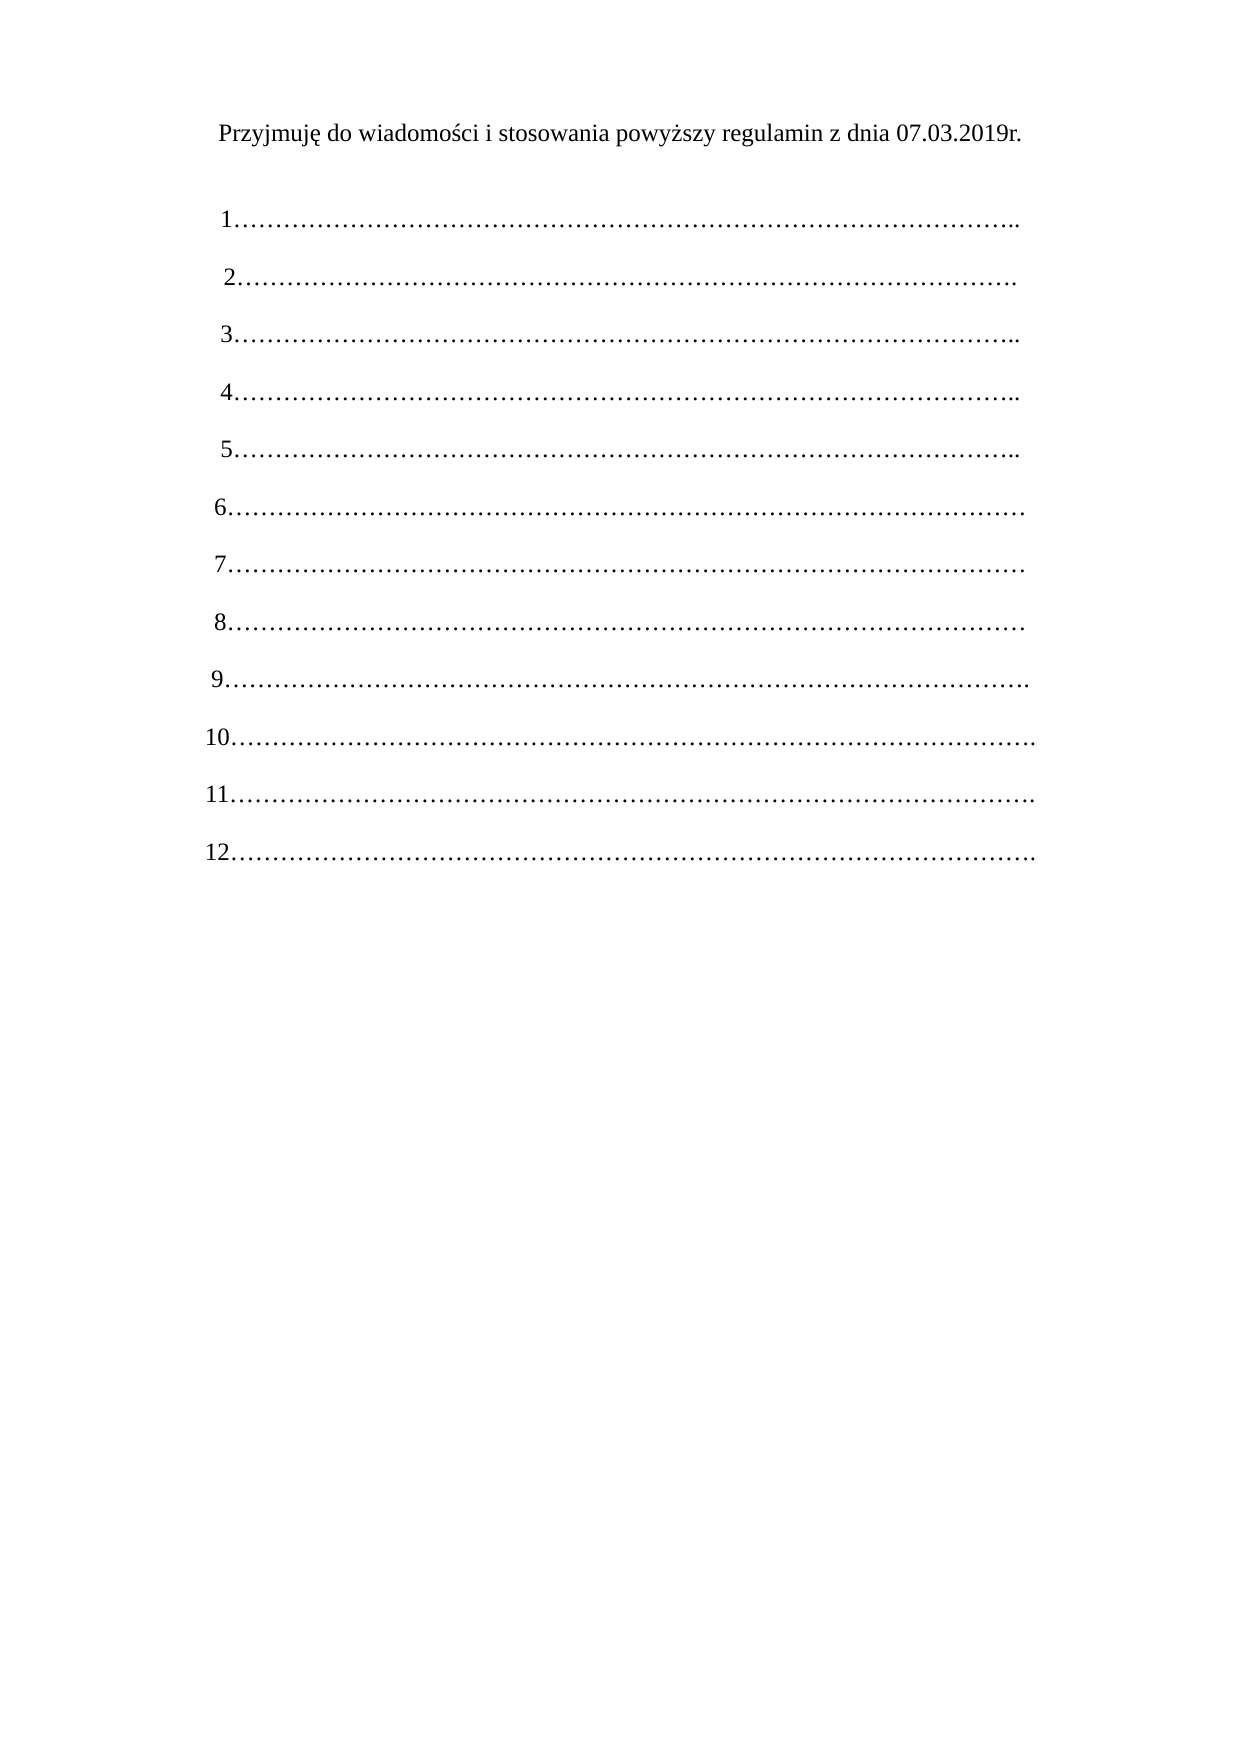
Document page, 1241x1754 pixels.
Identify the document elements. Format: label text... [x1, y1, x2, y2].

text 2…………………………………………………………………………………. [118, 262, 1122, 291]
text 5………………………………………………………………………………….. [118, 434, 1122, 463]
text 3………………………………………………………………………………….. [118, 319, 1122, 348]
text 1………………………………………………………………………………….. [118, 204, 1122, 233]
text Przyjmuję do wiadomości i stosowania powyższy regulamin z dnia 07.03.2019r. [118, 118, 1122, 147]
text 6…………………………………………………………………………………… [118, 492, 1122, 521]
text 12……………………………………………………………………………………. [118, 837, 1122, 866]
text 7…………………………………………………………………………………… [118, 549, 1122, 578]
text 4………………………………………………………………………………….. [118, 377, 1122, 406]
text 10……………………………………………………………………………………. [118, 722, 1122, 751]
text 9……………………………………………………………………………………. [118, 664, 1122, 693]
text 8…………………………………………………………………………………… [118, 607, 1122, 636]
text 11……………………………………………………………………………………. [118, 779, 1122, 808]
